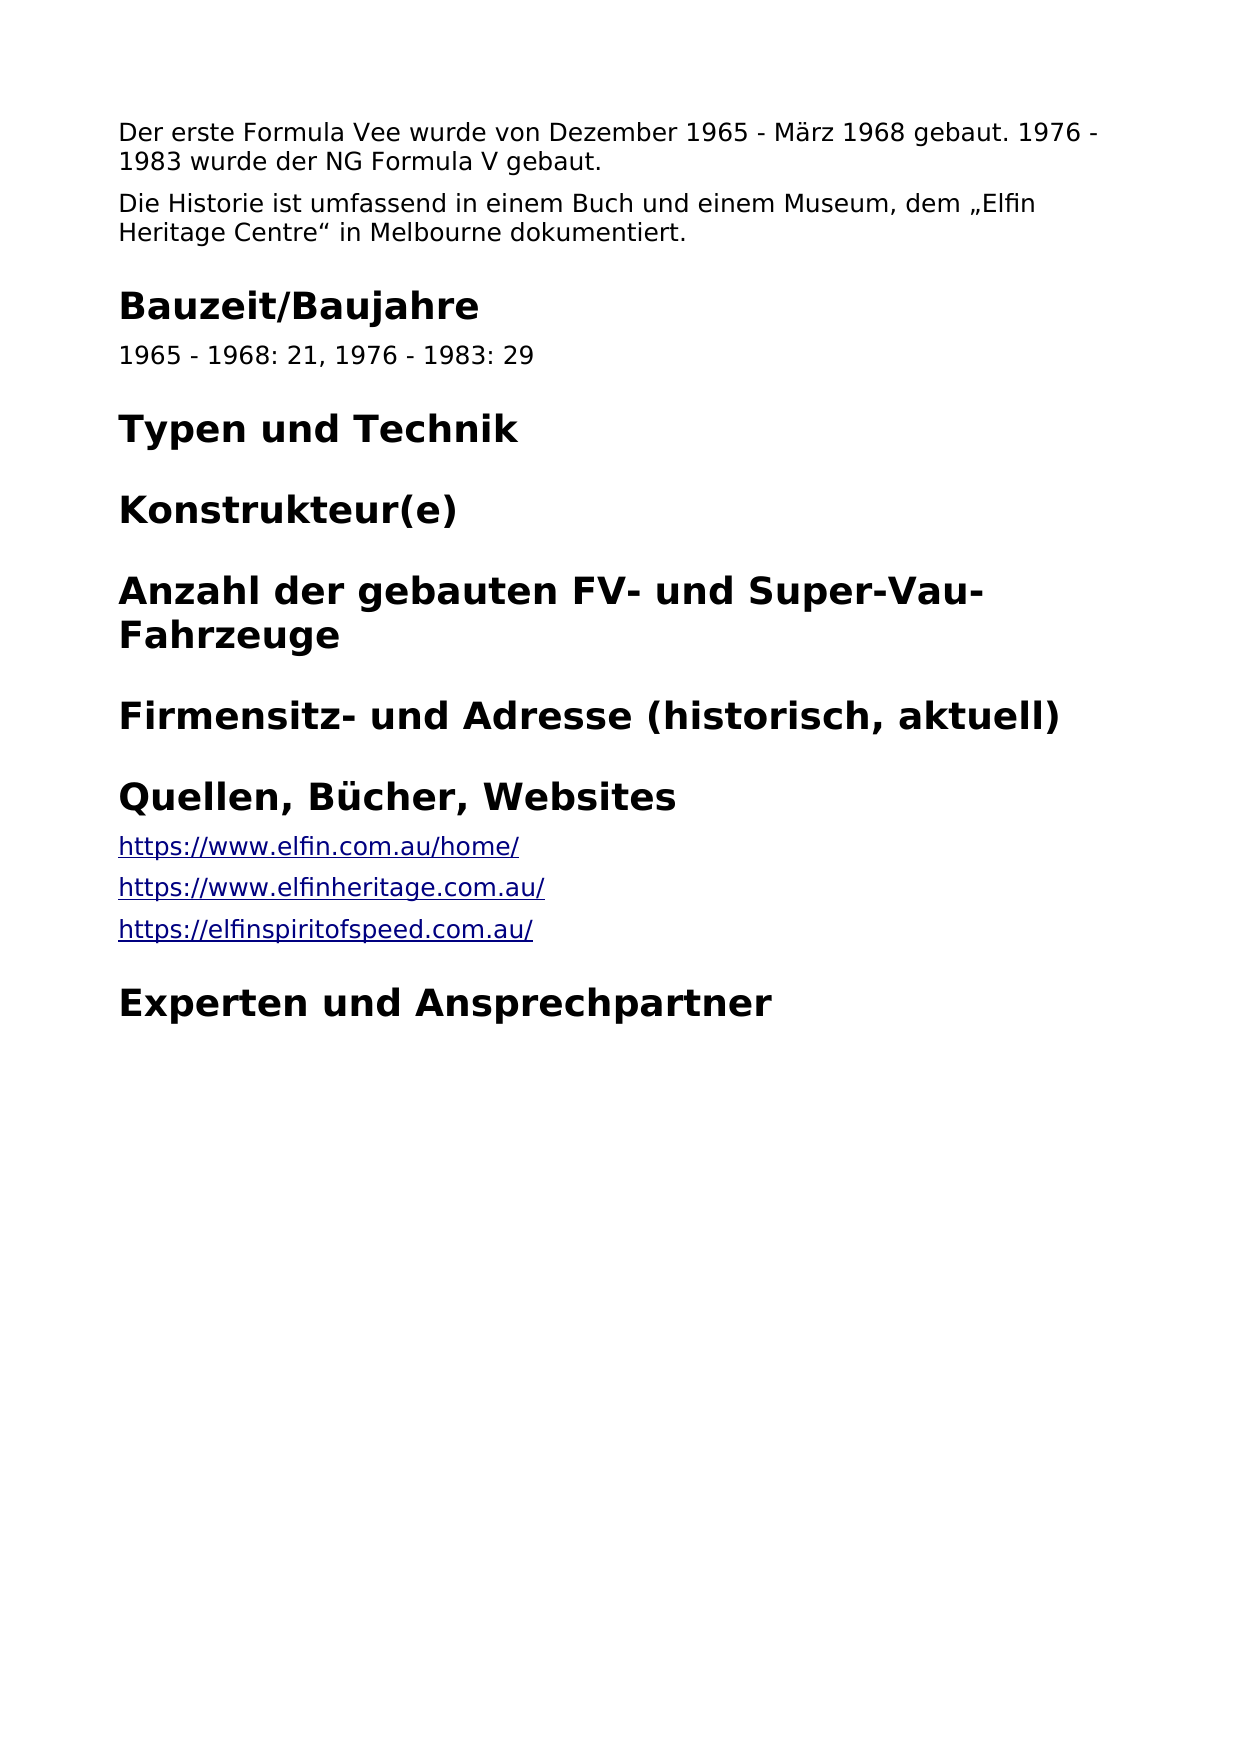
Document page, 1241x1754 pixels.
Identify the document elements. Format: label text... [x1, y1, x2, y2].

subtitle Anzahl der gebauten FV- und Super-Vau-Fahrzeuge [118, 570, 1122, 657]
subtitle Experten und Ansprechpartner [118, 982, 1122, 1026]
subtitle Bauzeit/Baujahre [118, 285, 1122, 328]
subtitle Quellen, Bücher, Websites [118, 776, 1122, 819]
subtitle Typen und Technik [118, 408, 1122, 451]
text 1965 - 1968: 21, 1976 - 1983: 29 [118, 341, 1122, 370]
text Der erste Formula Vee wurde von Dezember 1965 - März 1968 gebaut. 1976 - 1983 wurde der NG Formula V gebaut. [118, 118, 1122, 176]
text https://www.elfinheritage.com.au/ [118, 874, 1122, 903]
text Die Historie ist umfassend in einem Buch und einem Museum, dem „Elfin Heritage Centre“ in Melbourne dokumentiert. [118, 189, 1122, 247]
subtitle Firmensitz- und Adresse (historisch, aktuell) [118, 695, 1122, 738]
text https://elfinspiritofspeed.com.au/ [118, 915, 1122, 944]
subtitle Konstrukteur(e) [118, 489, 1122, 532]
text https://www.elfin.com.au/home/ [118, 832, 1122, 861]
